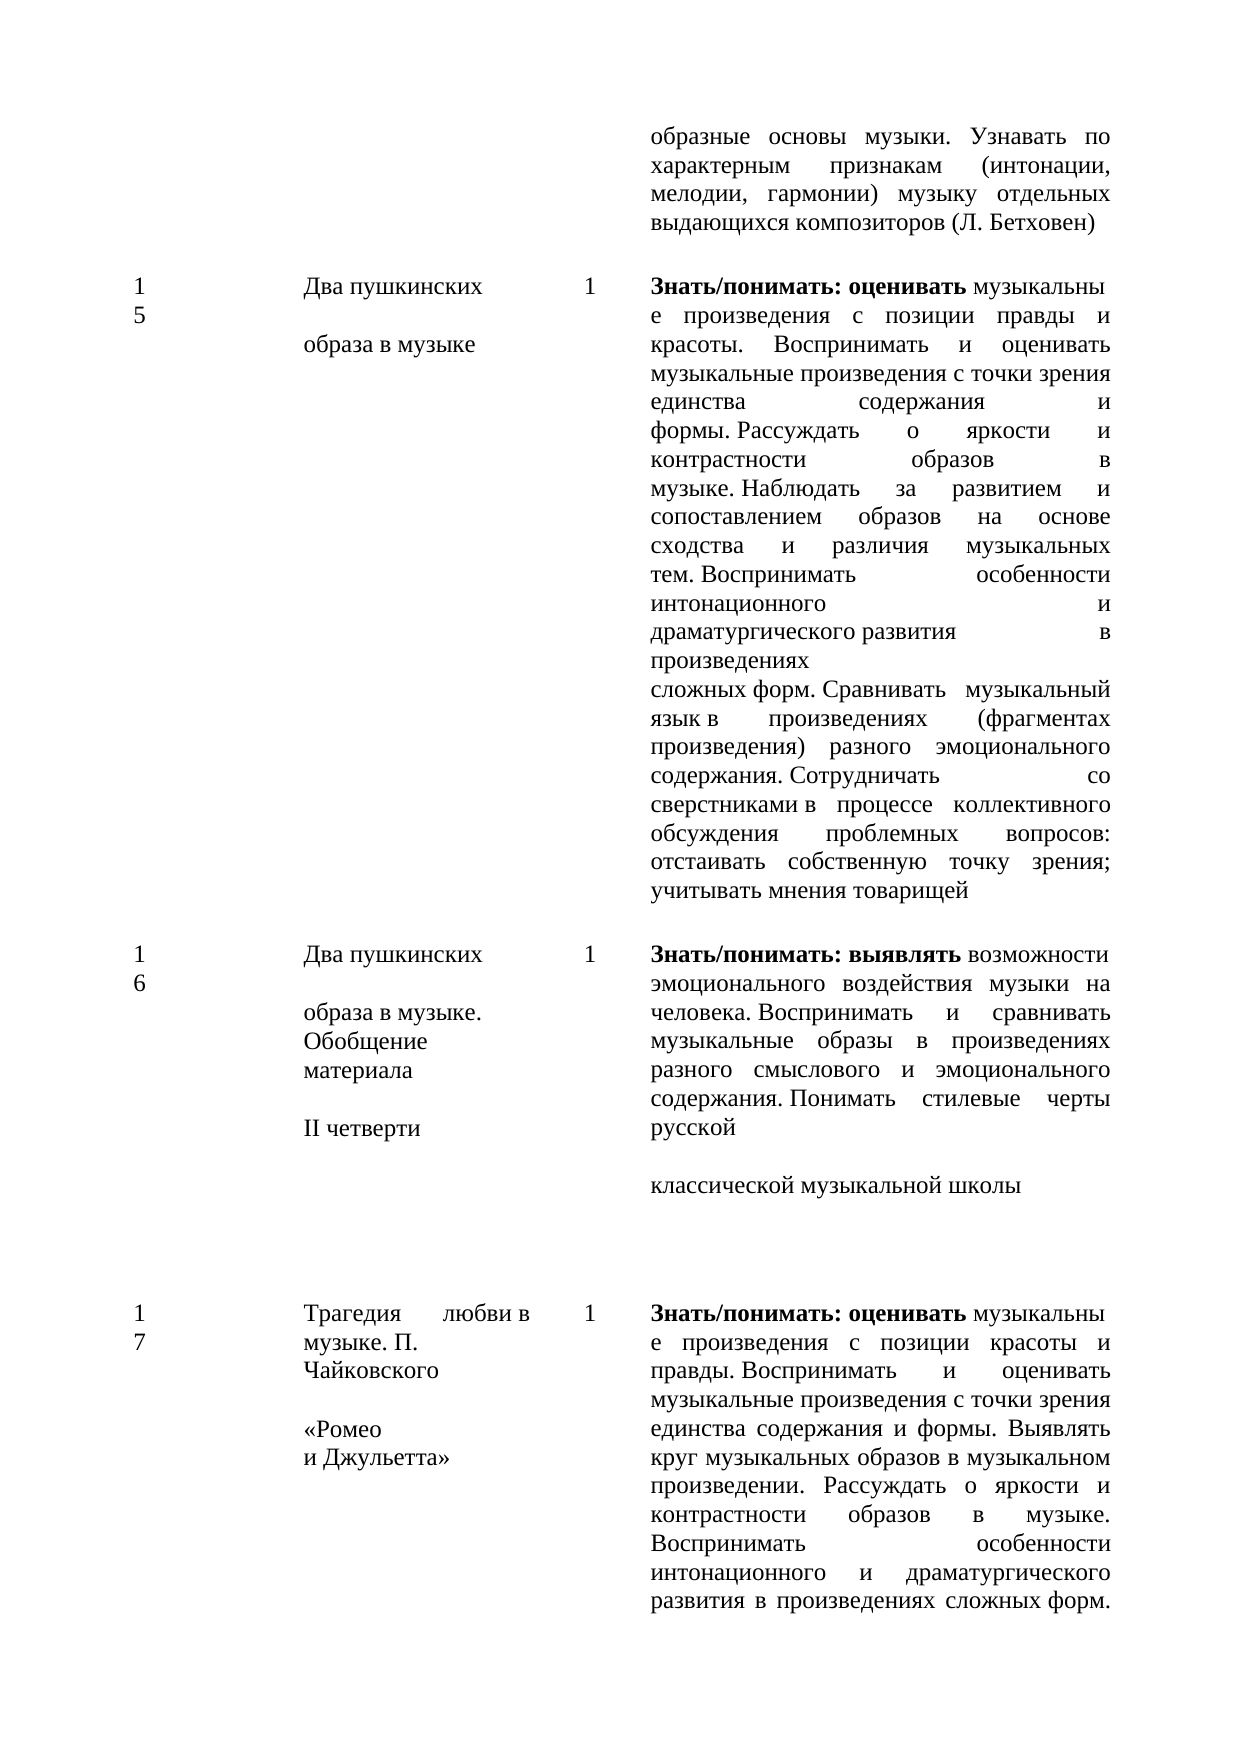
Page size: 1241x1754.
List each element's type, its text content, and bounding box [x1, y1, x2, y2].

table_cell [118, 118, 161, 268]
table_cell образные основы музыки. Узнавать по характерным признакам (интонации, мелодии, гармонии) музыку отдельных выдающихся композиторов (Л. Бетховен) [639, 118, 1122, 268]
table_cell Знать/понимать: выявлять возможности эмоционального воздействия музыки на человека. Воспринимать и сравнивать музыкальные образы в произведениях разного смыслового и эмоционального содержания. Понимать стилевые черты русской классической музыкальной школы [639, 936, 1122, 1231]
table_cell 1 [541, 269, 639, 936]
table_cell 16 [118, 936, 161, 1231]
table_cell [161, 118, 228, 268]
table_cell Знать/понимать: оценивать музыкальные произведения с позиции правды и красоты. Воспринимать и оценивать музыкальные произведения с точки зрения единства содержания и формы. Рассуждать о яркости и контрастности образов в музыке. Наблюдать за развитием и сопоставлением образов на основе сходства и различия музыкальных тем. Воспринимать особенности интонационного и драматургического развития в произведениях сложных форм. Сравнивать музыкальный язык в произведениях (фрагментах произведения) разного эмоционального содержания. Сотрудничать со сверстниками в процессе коллективного обсуждения проблемных вопросов: отстаивать собственную точку зрения; учитывать мнения товарищей [639, 269, 1122, 936]
table_cell [292, 118, 541, 268]
table_cell [161, 269, 228, 936]
table_cell [161, 936, 228, 1231]
table_cell [161, 1295, 228, 1617]
table_cell Два пушкинских образа в музыке [292, 269, 541, 936]
table_cell Два пушкинских образа в музыке. Обобщение материала II четверти [292, 936, 541, 1231]
table_cell [541, 118, 639, 268]
table_cell 1 [541, 936, 639, 1231]
table_cell [228, 269, 292, 936]
table_cell [228, 118, 292, 268]
table_cell Трагедия любви в музыке. П. Чайковского «Ромео и Джульетта» [292, 1295, 541, 1617]
table_cell [228, 1295, 292, 1617]
table_cell 17 [118, 1295, 161, 1617]
table_cell [228, 936, 292, 1231]
table_cell [118, 1231, 1122, 1295]
table_cell 1 [541, 1295, 639, 1617]
table_cell 15 [118, 269, 161, 936]
table_cell Знать/понимать: оценивать музыкальные произведения с позиции красоты и правды. Воспринимать и оценивать музыкальные произведения с точки зрения единства содержания и формы. Выявлять круг музыкальных образов в музыкальном произведении. Рассуждать о яркости и контрастности образов в музыке. Воспринимать особенности интонационного и драматургического развития в произведениях сложных форм. [639, 1295, 1122, 1617]
